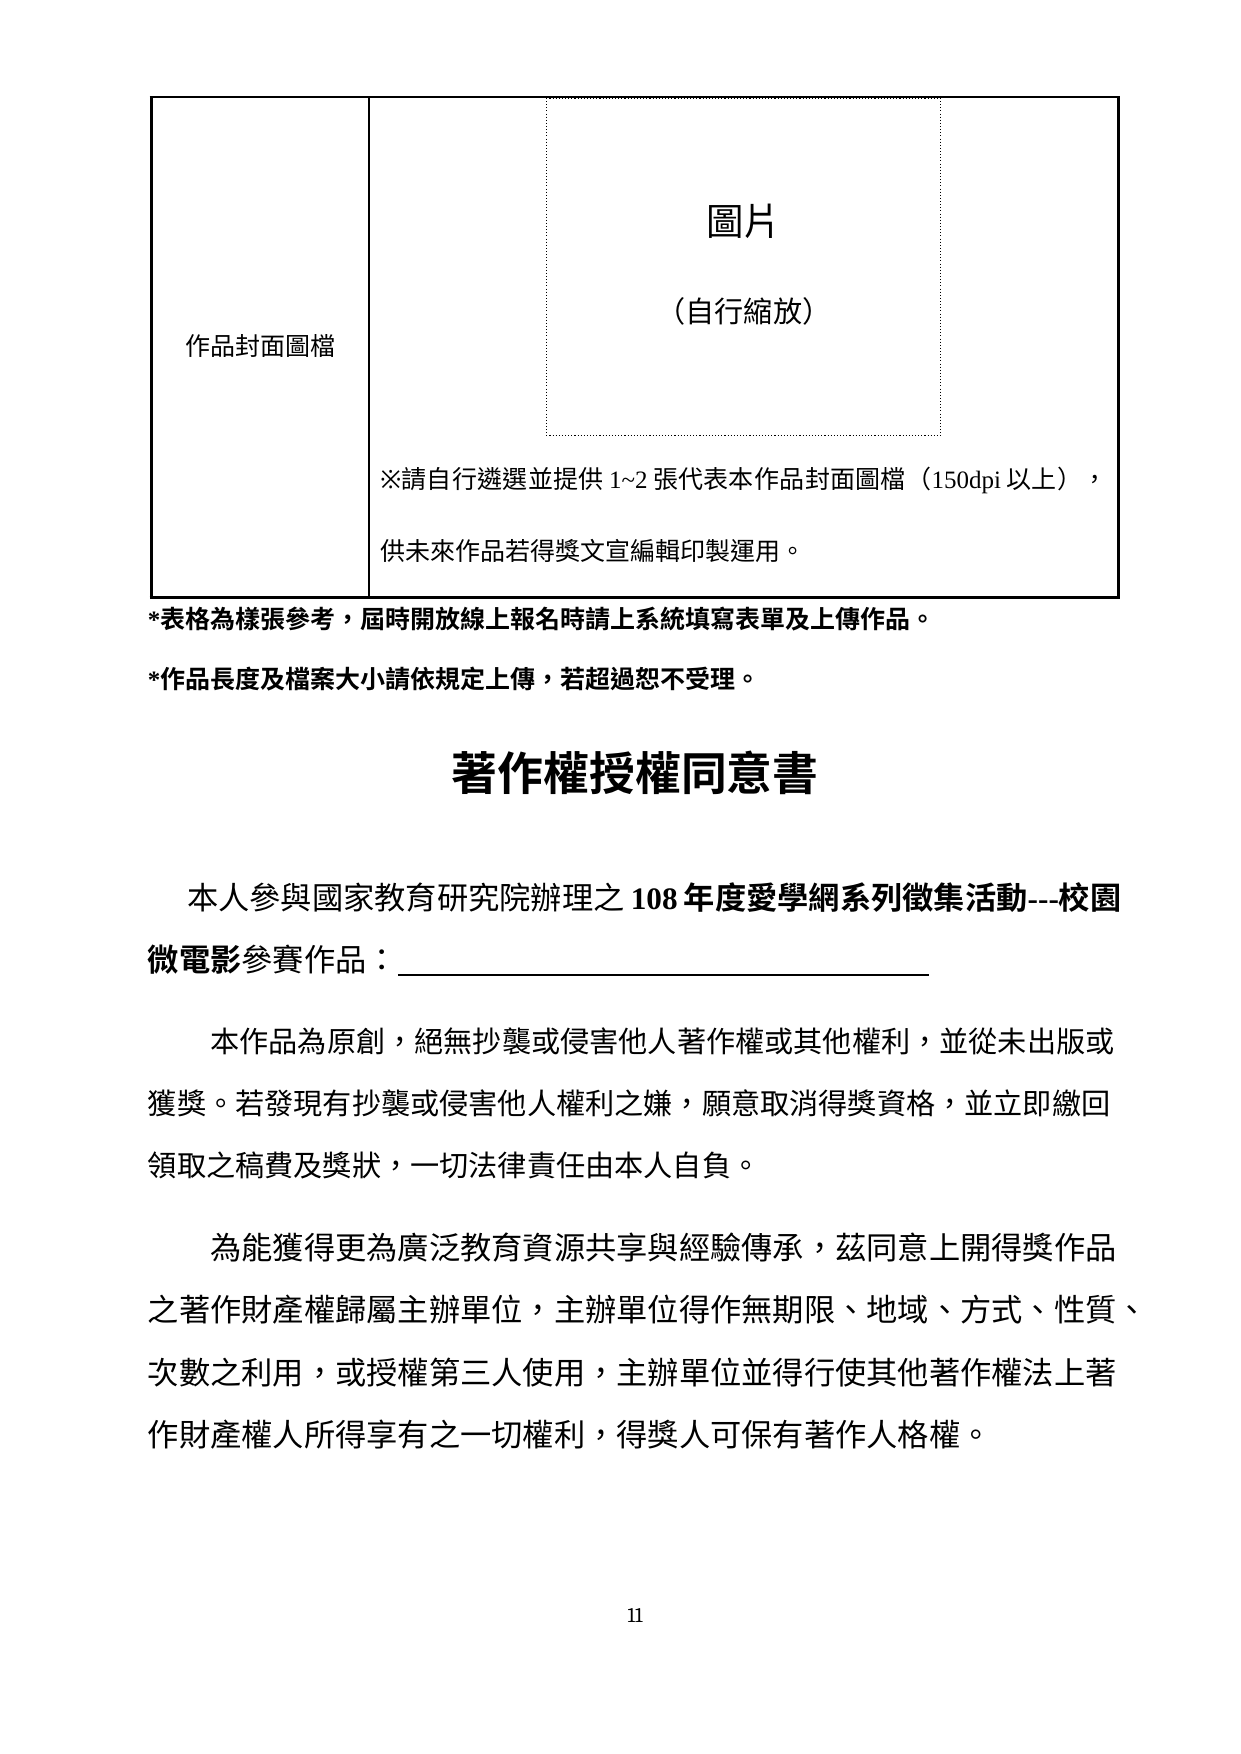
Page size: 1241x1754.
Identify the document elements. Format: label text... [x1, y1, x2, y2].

table_cell 作品封面圖檔 [153, 98, 368, 596]
table_cell ※請自行遴選並提供1~2張代表本作品封面圖檔（150dpi以上），供未來作品若得獎文宣編輯印製運用。 [370, 98, 1117, 596]
text 本人參與國家教育研究院辦理之108年度愛學網系列徵集活動---校園微電影參賽作品： [148, 854, 1122, 979]
text *表格為樣張參考，屆時開放線上報名時請上系統填寫表單及上傳作品。 [148, 599, 1122, 636]
table_header 圖片 （自行縮放） [547, 98, 941, 435]
text *作品長度及檔案大小請依規定上傳，若超過恕不受理。 [148, 636, 1122, 698]
text 為能獲得更為廣泛教育資源共享與經驗傳承，茲同意上開得獎作品之著作財產權歸屬主辦單位，主辦單位得作無期限、地域、方式、性質、次數之利用，或授權第三人使用，主辦單位並得行使其他著作權法上著作財產權人所得享有之一切權利，得獎人可保有著作人格權。 [148, 1204, 1137, 1454]
text 本作品為原創，絕無抄襲或侵害他人著作權或其他權利，並從未出版或獲獎。若發現有抄襲或侵害他人權利之嫌，願意取消得獎資格，並立即繳回領取之稿費及獎狀，一切法律責任由本人自負。 [148, 997, 1137, 1185]
text 著作權授權同意書 [148, 698, 1122, 823]
